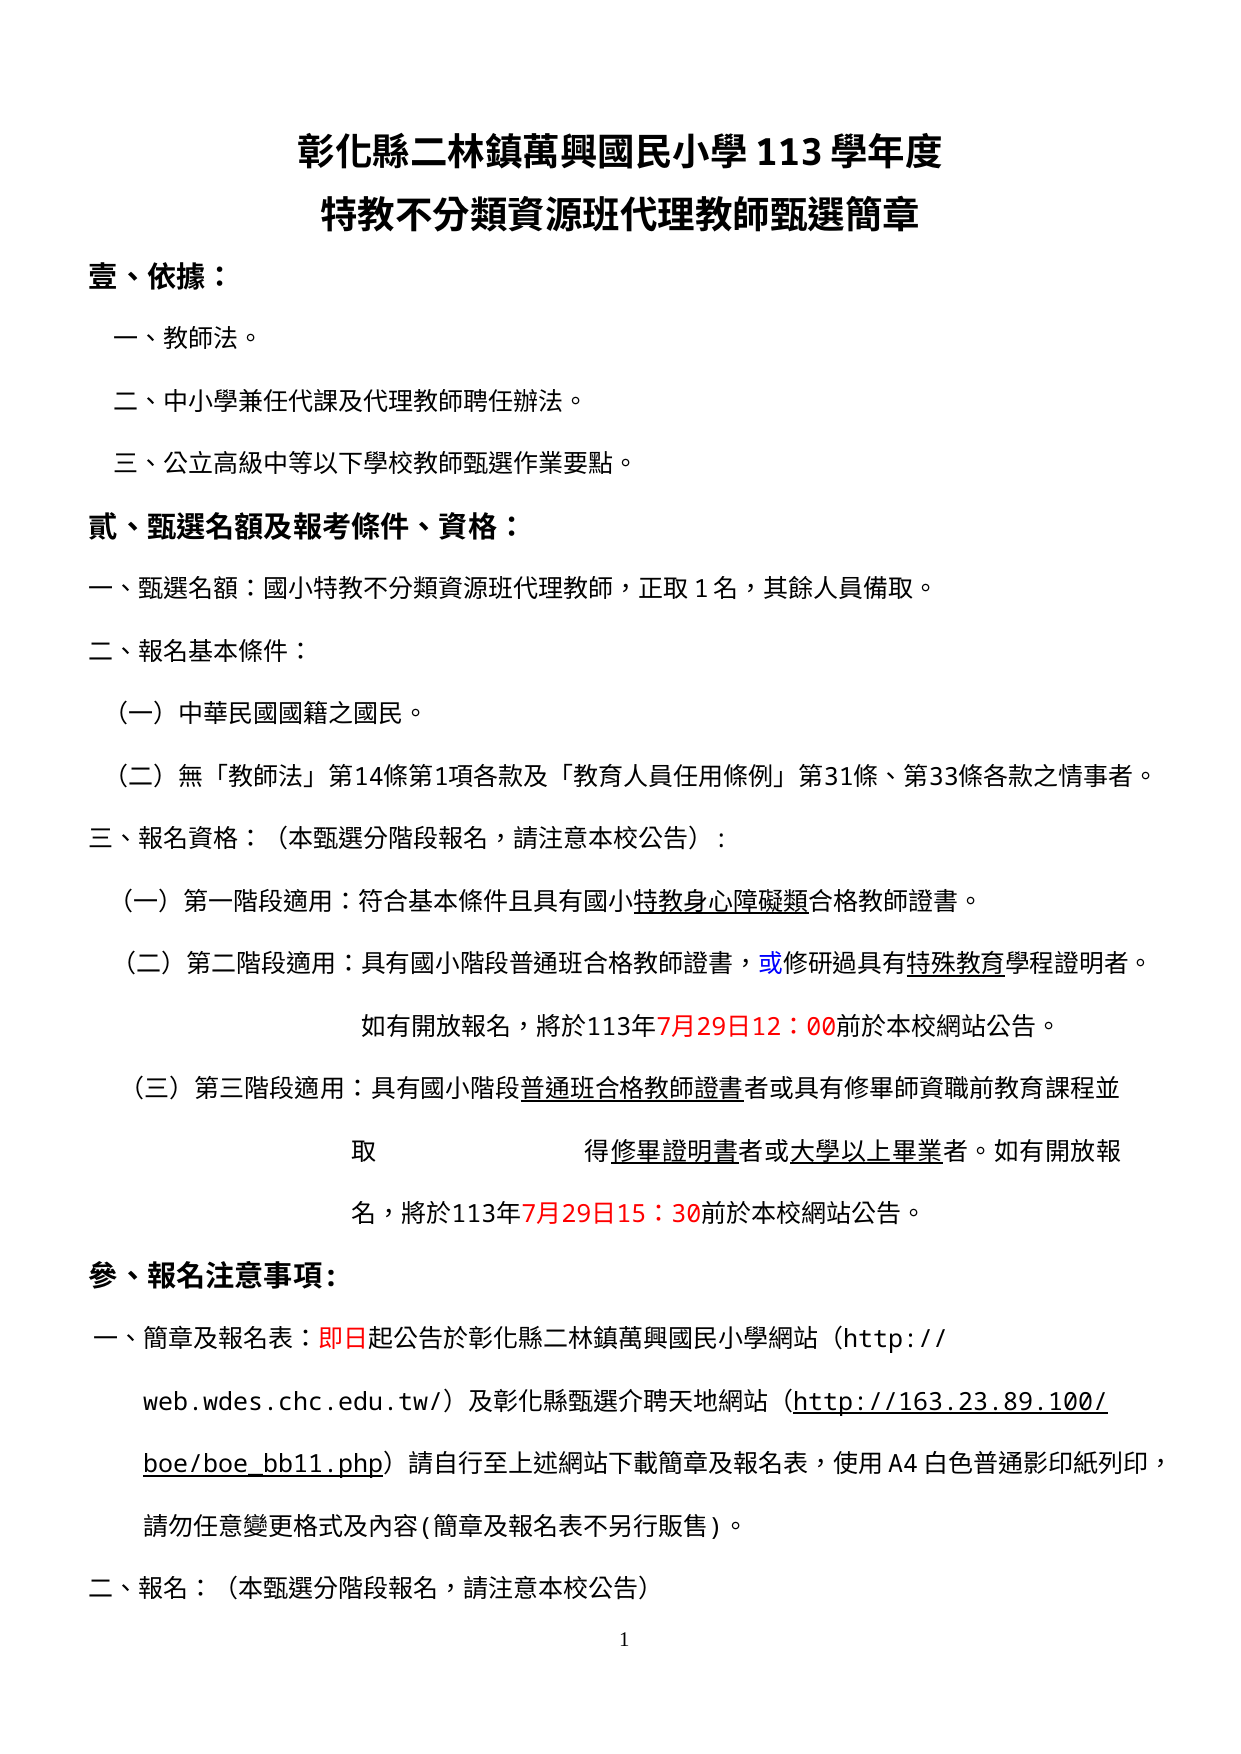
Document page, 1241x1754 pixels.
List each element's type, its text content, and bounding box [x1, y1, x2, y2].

text 二、報名：（本甄選分階段報名，請注意本校公告） [89, 1545, 1152, 1608]
text 一、教師法。 [114, 295, 1152, 358]
text （一）第一階段適用：符合基本條件且具有國小特教身心障礙類合格教師證書。 [109, 858, 1152, 920]
text （一）中華民國國籍之國民。 [89, 670, 1152, 733]
text 一、簡章及報名表：即日起公告於彰化縣二林鎮萬興國民小學網站（http://web.wdes.chc.edu.tw/）及彰化縣甄選介聘天地網站（http://163.23.89.100/boe/boe_bb11.php）請自行至上述網站下載簡章及報名表，使用A4白色普通影印紙列印，請勿任意變更格式及內容(簡章及報名表不另行販售)。 [93, 1295, 1152, 1545]
text 貳、甄選名額及報考條件、資格： [89, 483, 1152, 545]
text 一、甄選名額：國小特教不分類資源班代理教師，正取1名，其餘人員備取。 [89, 545, 1152, 608]
text （二）無「教師法」第14條第1項各款及「教育人員任用條例」第31條、第33條各款之情事者。 [89, 733, 1152, 795]
text 參、報名注意事項: [89, 1233, 1152, 1295]
text （三）第三階段適用：具有國小階段普通班合格教師證書者或具有修畢師資職前教育課程並取 得修畢證明書者或大學以上畢業者。如有開放報名，將於113年7月29日15：30前於本校網站公告。 [89, 1045, 1121, 1233]
text （二）第二階段適用：具有國小階段普通班合格教師證書，或修研過具有特殊教育學程證明者。如有開放報名，將於113年7月29日12：00前於本校網站公告。 [111, 920, 1152, 1045]
text 壹、依據： [89, 233, 1152, 295]
text 三、公立高級中等以下學校教師甄選作業要點。 [114, 420, 1152, 483]
text 特教不分類資源班代理教師甄選簡章 [89, 170, 1152, 233]
text 二、中小學兼任代課及代理教師聘任辦法。 [114, 358, 1152, 420]
text 三、報名資格：（本甄選分階段報名，請注意本校公告）: [89, 795, 1152, 858]
text 彰化縣二林鎮萬興國民小學113學年度 [89, 108, 1152, 170]
text 二、報名基本條件： [89, 608, 1152, 670]
